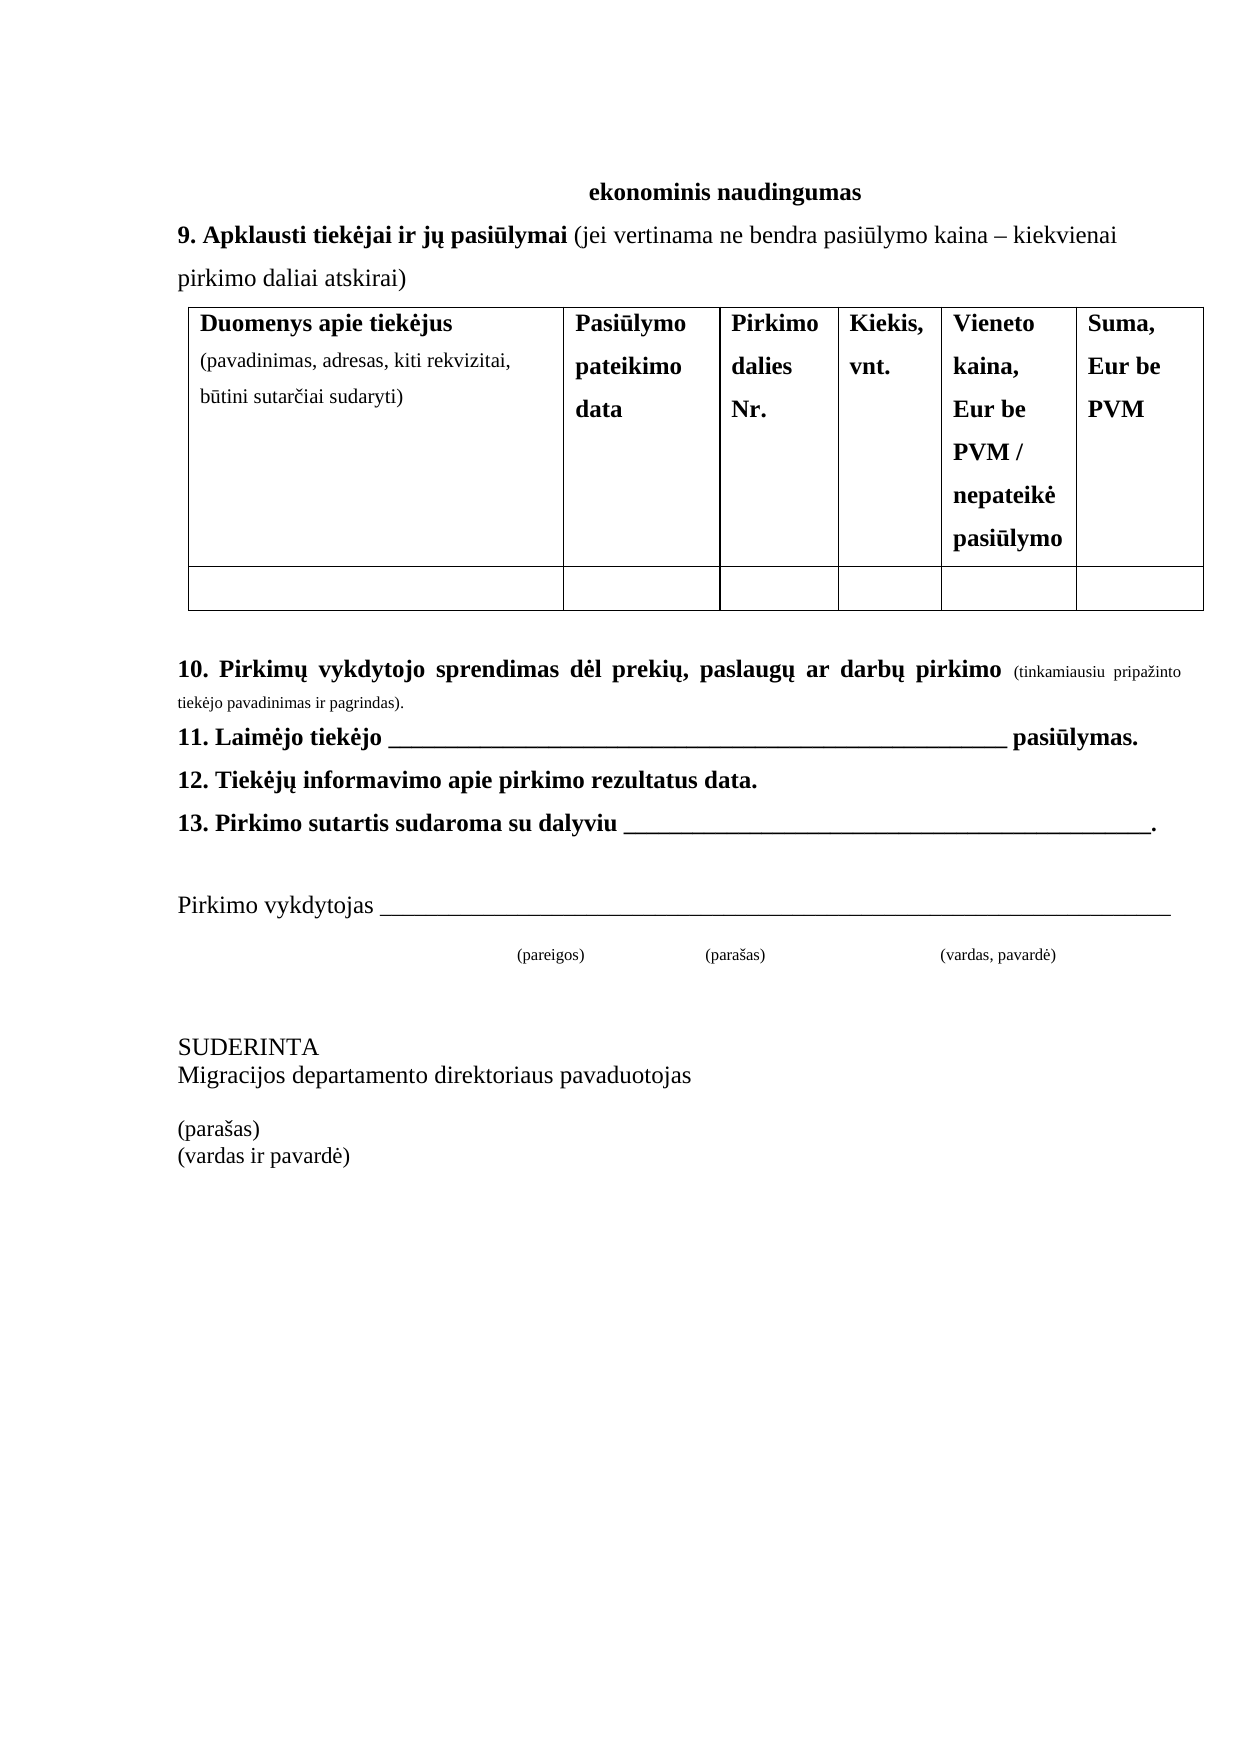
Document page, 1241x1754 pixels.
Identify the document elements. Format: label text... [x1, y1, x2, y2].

table_header Kiekis, vnt. [839, 308, 941, 566]
text 13. Pirkimo sutartis sudaroma su dalyviu ______________________________________________. [177, 808, 1181, 837]
text ekonominis naudingumas [447, 177, 1181, 206]
text SUDERINTA [178, 1032, 1181, 1060]
table_header Vieneto kaina, Eur be PVM / nepateikė pasiūlymo [942, 308, 1076, 566]
text Pirkimo vykdytojas _____________________________________________________________________ [177, 890, 1181, 919]
text (vardas ir pavardė) [177, 1142, 1181, 1168]
table_header Duomenys apie tiekėjus (pavadinimas, adresas, kiti rekvizitai, būtini sutarčiai sudaryti) [189, 308, 563, 566]
text 10. Pirkimų vykdytojo sprendimas dėl prekių, paslaugų ar darbų pirkimo (tinkamiausiu pripažinto tiekėjo pavadinimas ir pagrindas). [177, 654, 1181, 712]
text 11. Laimėjo tiekėjo ______________________________________________________ pasiūlymas. [177, 722, 1181, 750]
table_cell [189, 567, 563, 610]
table_header Pirkimo dalies Nr. [721, 308, 838, 566]
table_cell [721, 567, 838, 610]
text 9. Apklausti tiekėjai ir jų pasiūlymai (jei vertinama ne bendra pasiūlymo kaina – kiekvienai pirkimo daliai atskirai) [177, 220, 1181, 292]
text (parašas) [177, 1116, 1181, 1142]
text (pareigos) (parašas) (vardas, pavardė) [502, 945, 1181, 964]
text 12. Tiekėjų informavimo apie pirkimo rezultatus data. [177, 765, 1181, 793]
table_cell [942, 567, 1076, 610]
table_cell [564, 567, 719, 610]
table_cell [1077, 567, 1203, 610]
text Migracijos departamento direktoriaus pavaduotojas [177, 1060, 1181, 1089]
table_cell [839, 567, 941, 610]
table_header Pasiūlymo pateikimo data [564, 308, 719, 566]
table_header Suma, Eur be PVM [1077, 308, 1203, 566]
